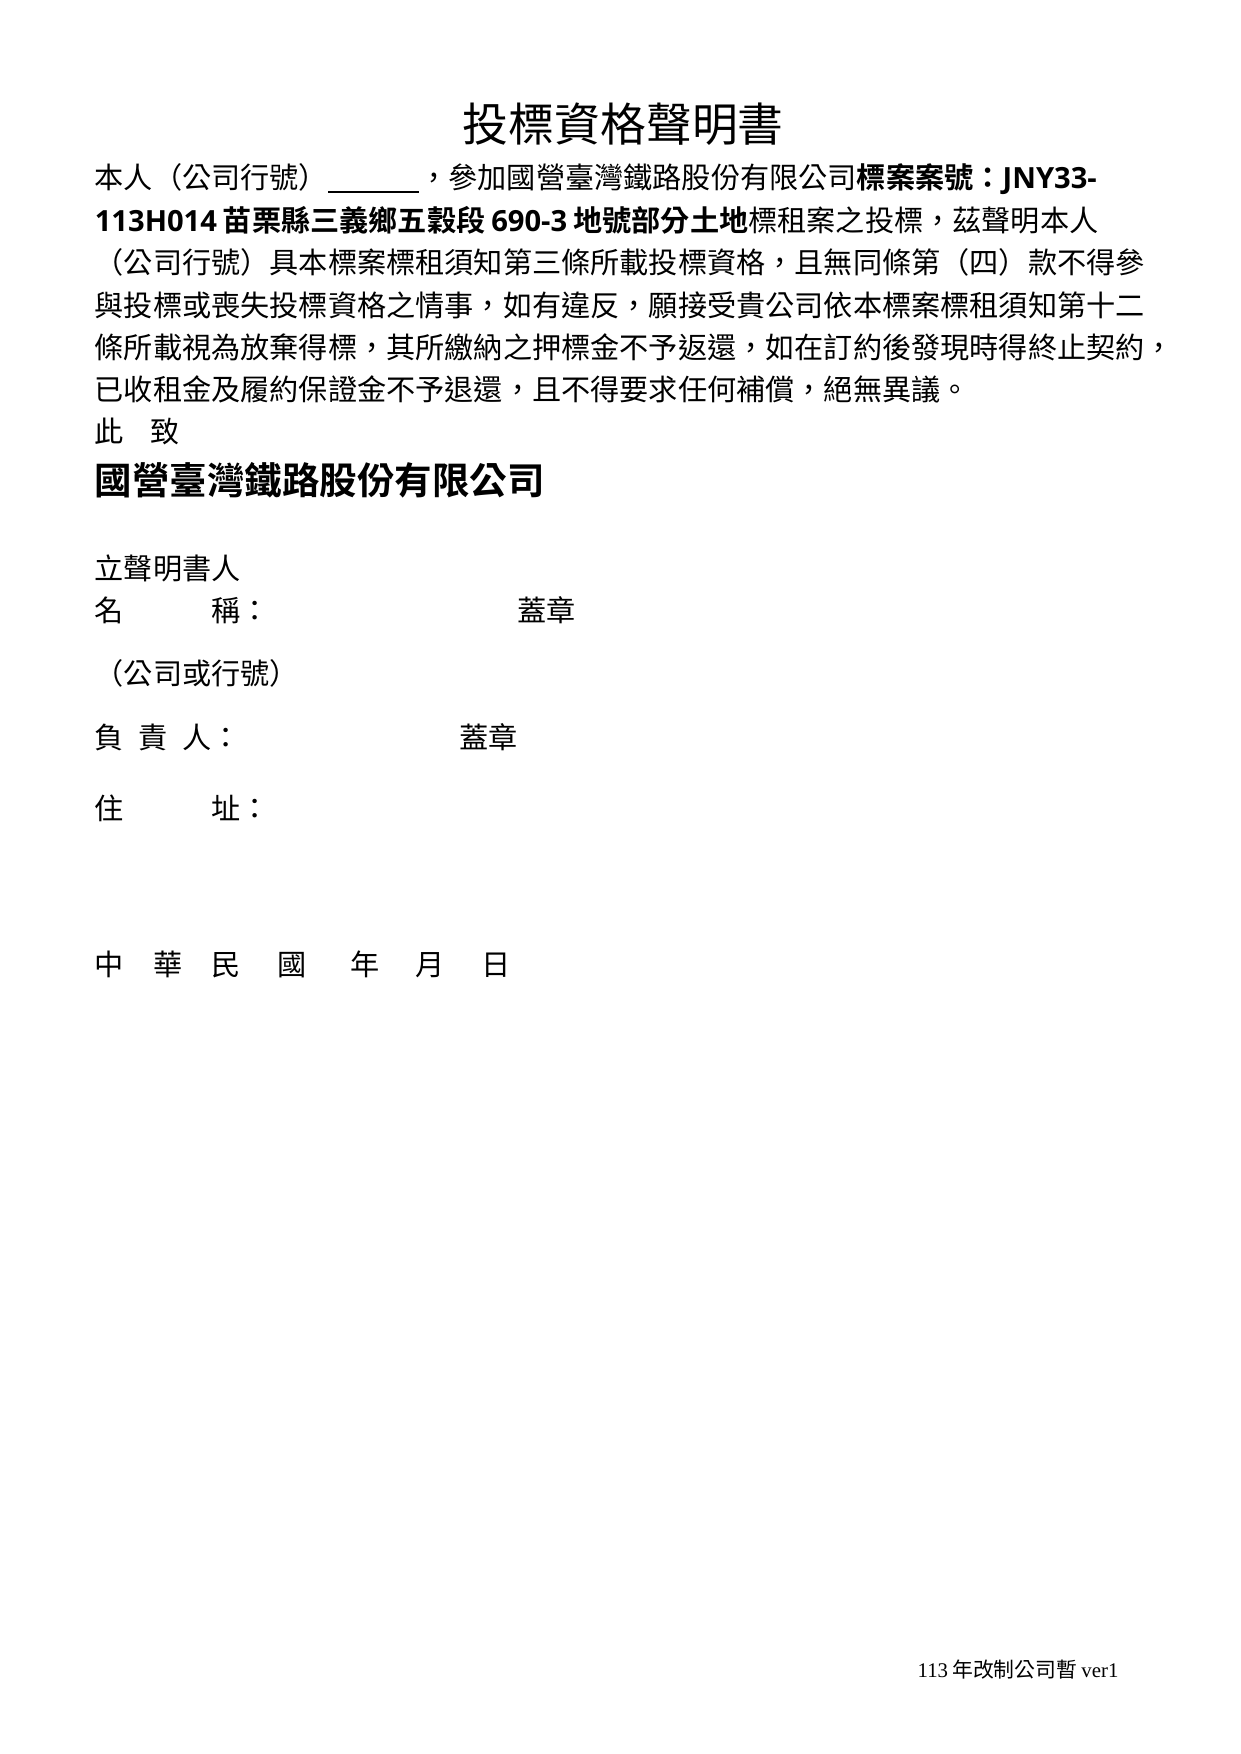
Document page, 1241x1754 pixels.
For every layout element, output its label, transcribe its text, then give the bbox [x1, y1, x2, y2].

text 中 華 民 國 年 月 日 [94, 934, 1152, 986]
text 本人（公司行號） ，參加國營臺灣鐵路股份有限公司標案案號：JNY33-113H014苗栗縣三義鄉五穀段690-3地號部分土地標租案之投標，茲聲明本人（公司行號）具本標案標租須知第三條所載投標資格，且無同條第（四）款不得參與投標或喪失投標資格之情事，如有違反，願接受貴公司依本標案標租須知第十二條所載視為放棄得標，其所繳納之押標金不予返還，如在訂約後發現時得終止契約，已收租金及履約保證金不予退還，且不得要求任何補償，絕無異議。 [94, 155, 1152, 409]
text 立聲明書人 [94, 545, 1152, 587]
text 國營臺灣鐵路股份有限公司 [94, 451, 1152, 506]
text （公司或行號） [94, 651, 1152, 693]
text 投標資格聲明書 [94, 89, 1152, 155]
text 負 責 人： 蓋章 [94, 714, 1152, 757]
text 此 致 [94, 409, 1152, 451]
text 名 稱： 蓋章 [94, 587, 1152, 630]
text 住 址： [94, 778, 1152, 830]
